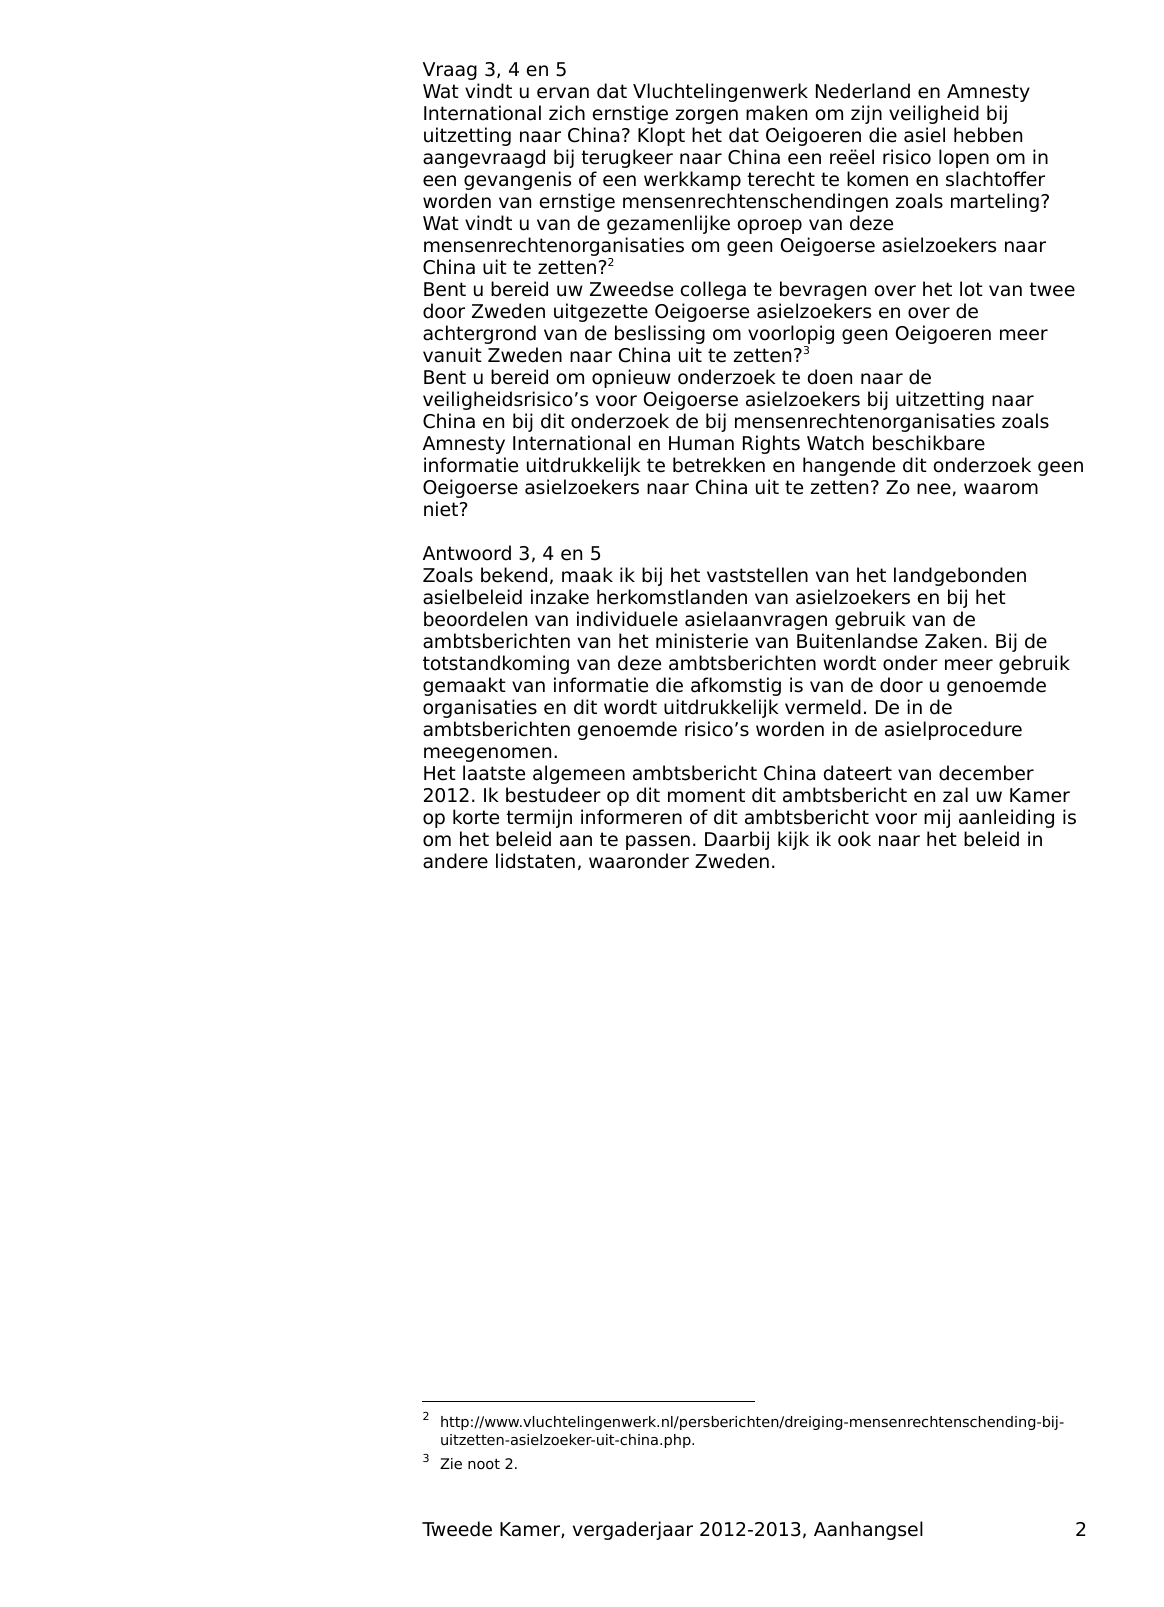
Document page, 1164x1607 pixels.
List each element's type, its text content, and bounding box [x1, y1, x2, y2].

text Het laatste algemeen ambtsbericht China dateert van december 2012. Ik bestudeer op dit moment dit ambtsbericht en zal uw Kamer op korte termijn informeren of dit ambtsbericht voor mij aanleiding is om het beleid aan te passen. Daarbij kijk ik ook naar het beleid in andere lidstaten, waaronder Zweden. [422, 763, 1087, 872]
text Bent u bereid uw Zweedse collega te bevragen over het lot van twee door Zweden uitgezette Oeigoerse asielzoekers en over de achtergrond van de beslissing om voorlopig geen Oeigoeren meer vanuit Zweden naar China uit te zetten? [422, 279, 1087, 367]
text Wat vindt u ervan dat Vluchtelingenwerk Nederland en Amnesty International zich ernstige zorgen maken om zijn veiligheid bij uitzetting naar China? Klopt het dat Oeigoeren die asiel hebben aangevraagd bij terugkeer naar China een reëel risico lopen om in een gevangenis of een werkkamp terecht te komen en slachtoffer worden van ernstige mensenrechtenschendingen zoals marteling? Wat vindt u van de gezamenlijke oproep van deze mensenrechtenorganisaties om geen Oeigoerse asielzoekers naar China uit te zetten? [422, 81, 1087, 279]
text Bent u bereid om opnieuw onderzoek te doen naar de veiligheidsrisico’s voor Oeigoerse asielzoekers bij uitzetting naar China en bij dit onderzoek de bij mensenrechtenorganisaties zoals Amnesty International en Human Rights Watch beschikbare informatie uitdrukkelijk te betrekken en hangende dit onderzoek geen Oeigoerse asielzoekers naar China uit te zetten? Zo nee, waarom niet? [422, 367, 1087, 521]
text Zoals bekend, maak ik bij het vaststellen van het landgebonden asielbeleid inzake herkomstlanden van asielzoekers en bij het beoordelen van individuele asielaanvragen gebruik van de ambtsberichten van het ministerie van Buitenlandse Zaken. Bij de totstandkoming van deze ambtsberichten wordt onder meer gebruik gemaakt van informatie die afkomstig is van de door u genoemde organisaties en dit wordt uitdrukkelijk vermeld. De in de ambtsberichten genoemde risico’s worden in de asielprocedure meegenomen. [422, 565, 1087, 763]
text Antwoord 3, 4 en 5 [422, 543, 1087, 565]
text Vraag 3, 4 en 5 [422, 59, 1087, 81]
text http://www.vluchtelingenwerk.nl/persberichten/dreiging-mensenrechtenschending-bij-uitzetten-asielzoeker-uit-china.php. [422, 1410, 1087, 1449]
text Zie noot 2. [422, 1452, 1087, 1474]
